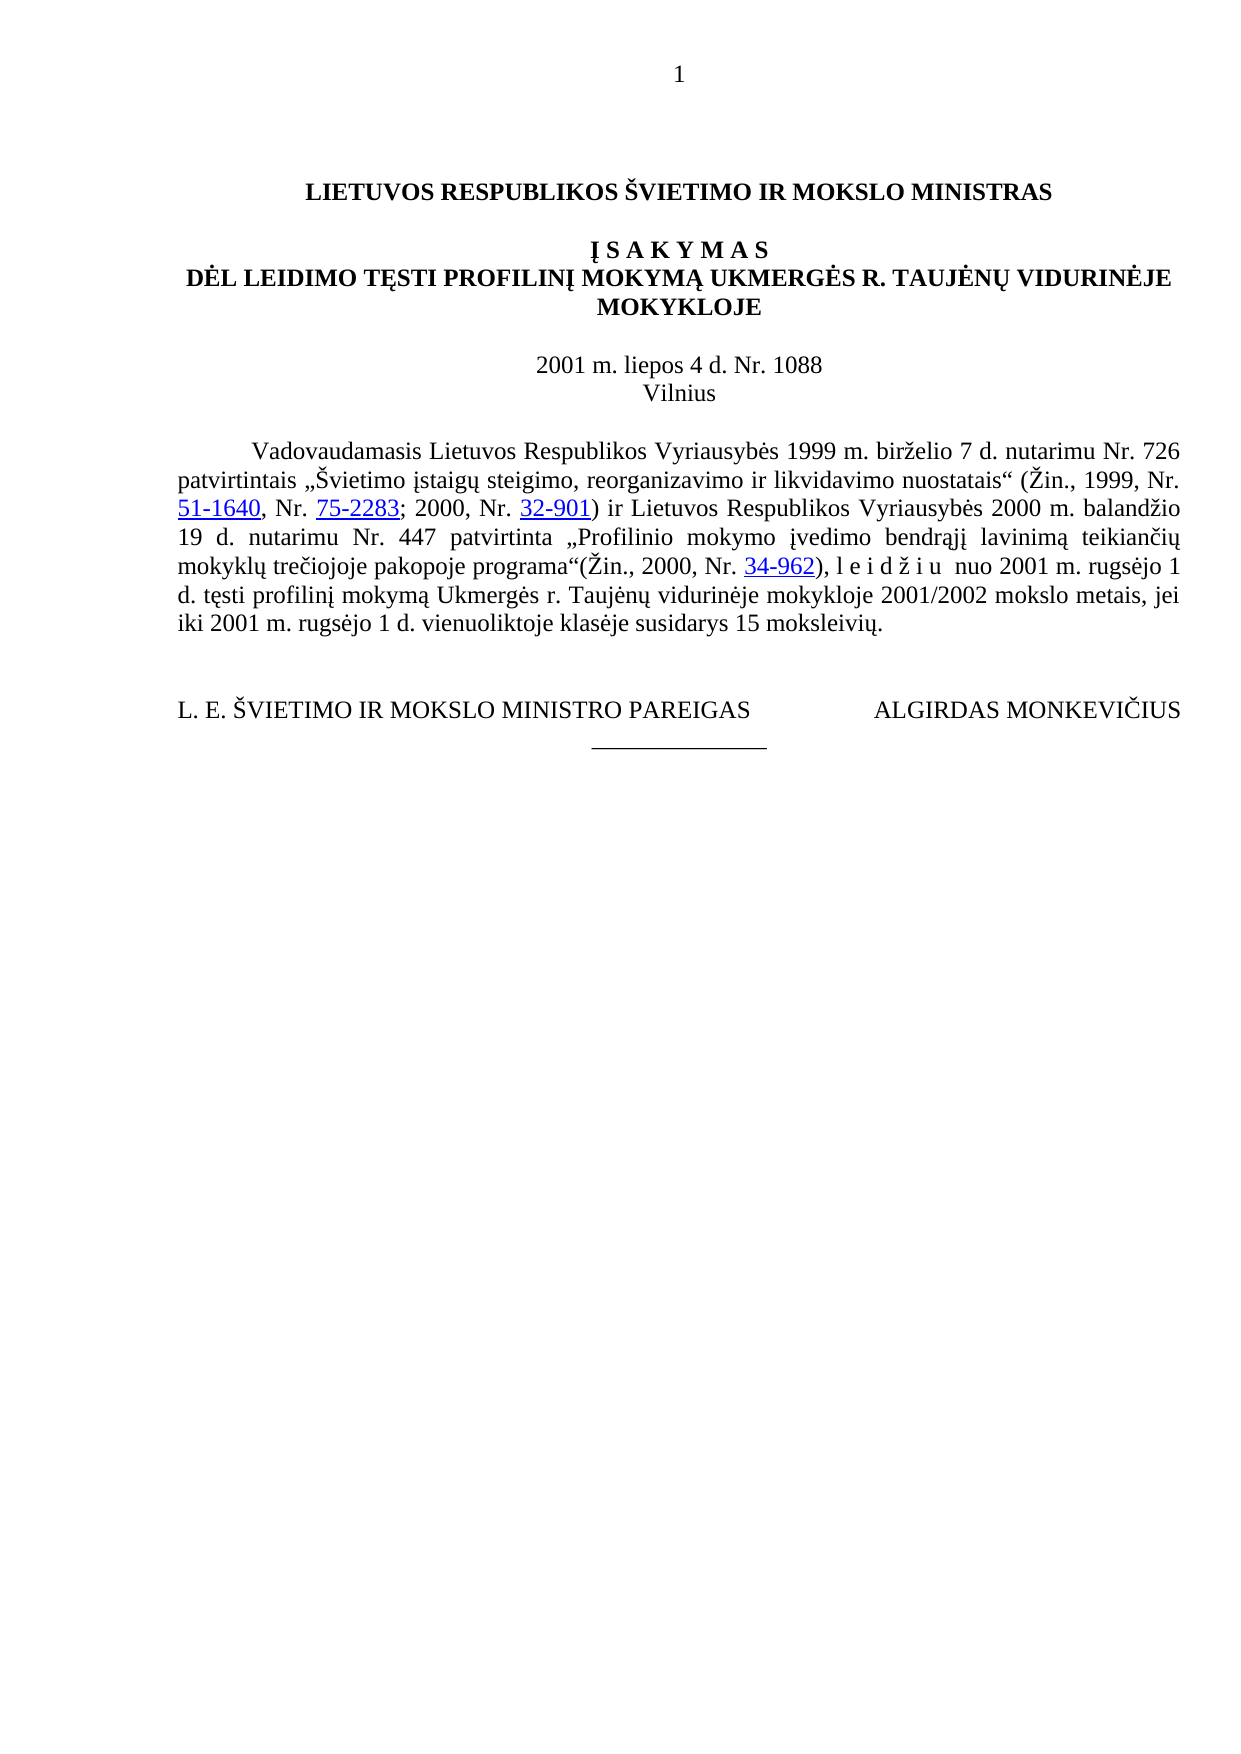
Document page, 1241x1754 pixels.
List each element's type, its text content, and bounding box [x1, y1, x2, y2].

text LIETUVOS RESPUBLIKOS ŠVIETIMO IR MOKSLO MINISTRAS [177, 177, 1181, 206]
text Vadovaudamasis Lietuvos Respublikos Vyriausybės 1999 m. birželio 7 d. nutarimu Nr. 726 patvirtintais „Švietimo įstaigų steigimo, reorganizavimo ir likvidavimo nuostatais“ (Žin., 1999, Nr. 51-1640, Nr. 75-2283; 2000, Nr. 32-901) ir Lietuvos Respublikos Vyriausybės 2000 m. balandžio 19 d. nutarimu Nr. 447 patvirtinta „Profilinio mokymo įvedimo bendrąjį lavinimą teikiančių mokyklų trečiojoje pakopoje programa“(Žin., 2000, Nr. 34-962), leidžiu nuo 2001 m. rugsėjo 1 d. tęsti profilinį mokymą Ukmergės r. Taujėnų vidurinėje mokykloje 2001/2002 mokslo metais, jei iki 2001 m. rugsėjo 1 d. vienuoliktoje klasėje susidarys 15 moksleivių. [177, 436, 1181, 637]
text 2001 m. liepos 4 d. Nr. 1088 [177, 350, 1181, 378]
text Vilnius [177, 378, 1181, 407]
text ______________ [177, 723, 1181, 752]
text Į S A K Y M A S [177, 235, 1181, 263]
text L. E. švietimo ir mokslo ministro pareigas Algirdas Monkevičius [177, 695, 1181, 723]
text DĖL LEIDIMO TĘSTI PROFILINĮ MOKYMĄ UKMERGĖS R. TAUJĖNŲ VIDURINĖJE MOKYKLOJE [177, 263, 1181, 321]
